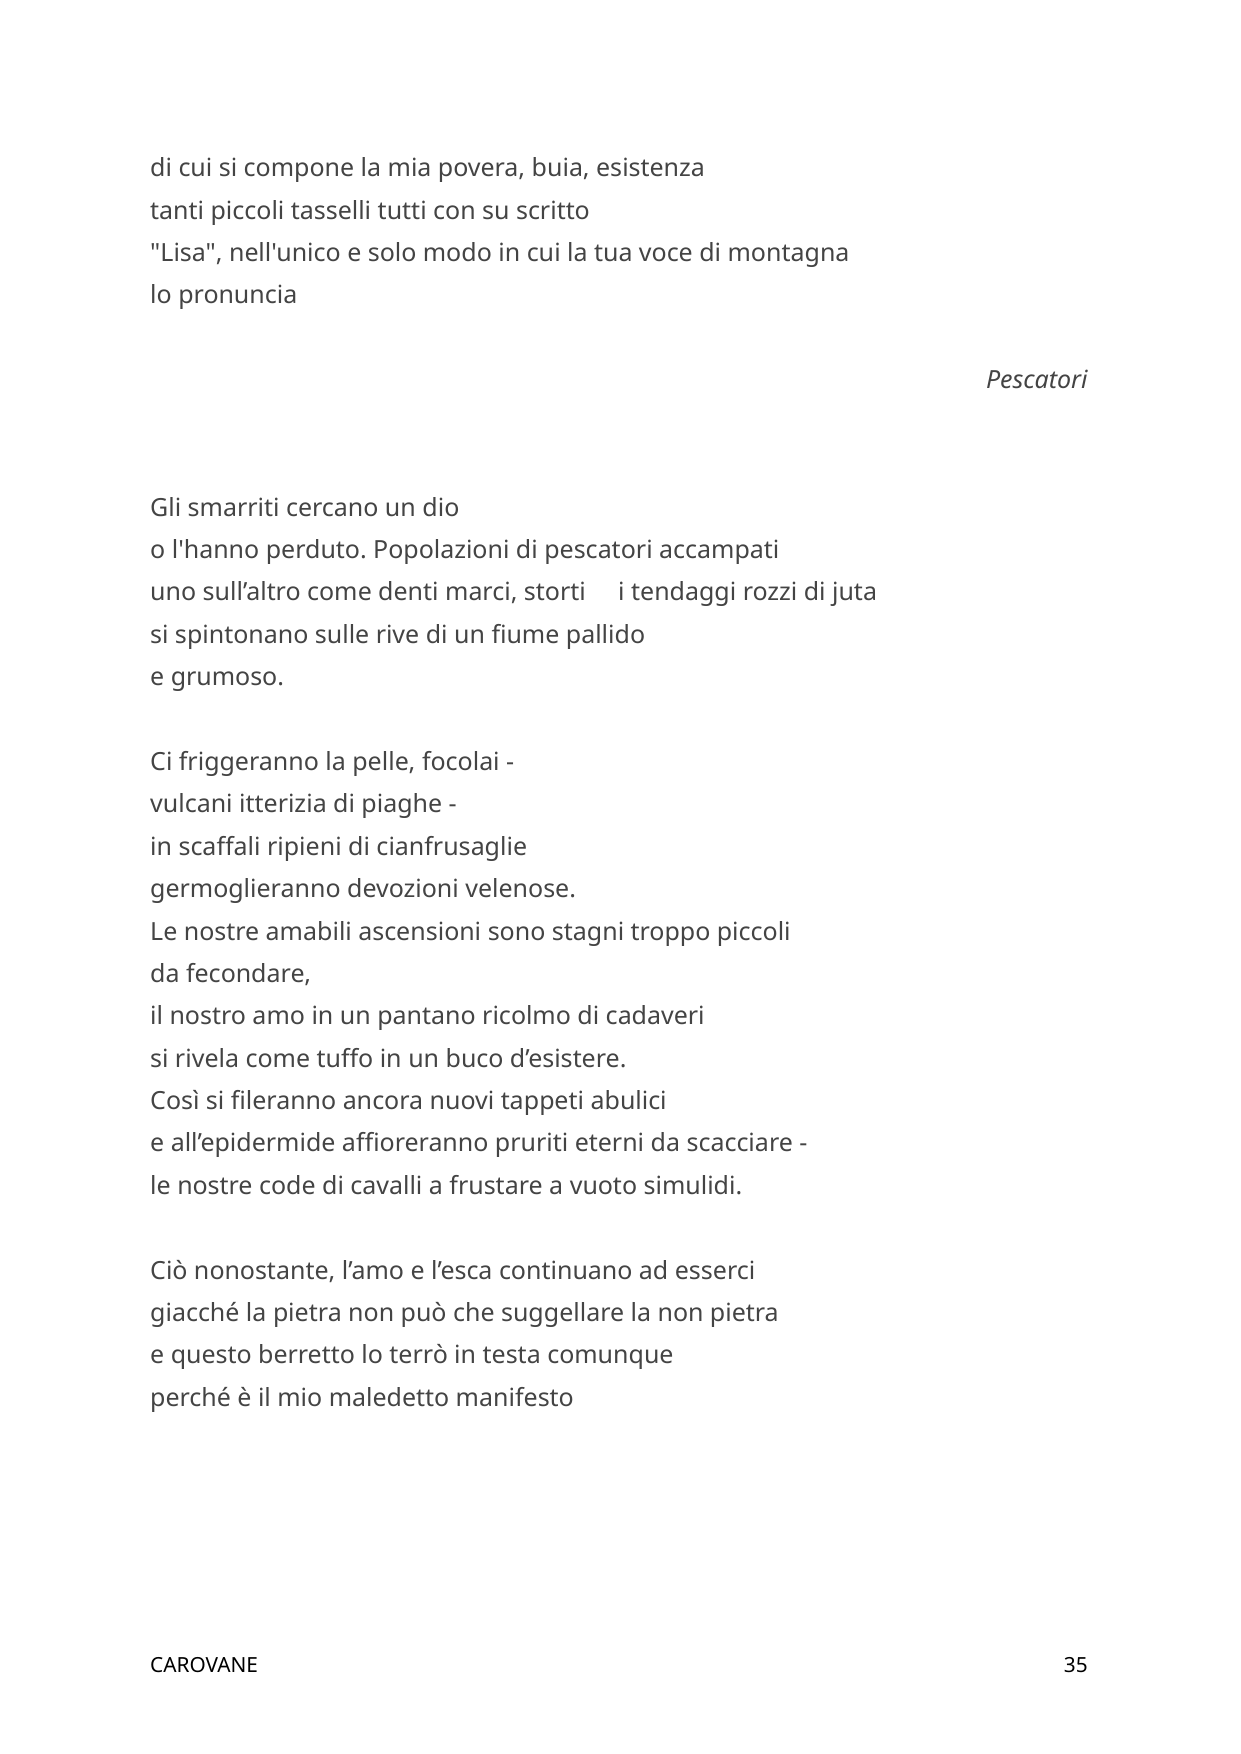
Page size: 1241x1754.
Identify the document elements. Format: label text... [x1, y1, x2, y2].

text giacché la pietra non può che suggellare la non pietra [150, 1295, 1090, 1329]
text Ciò nonostante, l’amo e l’esca continuano ad esserci [150, 1252, 1090, 1286]
text da fecondare, [150, 956, 1090, 989]
text Pescatori [150, 362, 1090, 396]
text Ci friggeranno la pelle, focolai - [150, 743, 1090, 778]
text si spintonano sulle rive di un fiume pallido [150, 616, 1090, 650]
text Le nostre amabili ascensioni sono stagni troppo piccoli [150, 913, 1090, 947]
text lo pronuncia [150, 277, 1090, 311]
text e questo berretto lo terrò in testa comunque [150, 1337, 1090, 1371]
text e all’epidermide affioreranno pruriti eterni da scacciare - [150, 1125, 1090, 1159]
text di cui si compone la mia povera, buia, esistenza [150, 150, 1090, 184]
text e grumoso. [150, 659, 1090, 693]
text il nostro amo in un pantano ricolmo di cadaveri [150, 998, 1090, 1032]
text tanti piccoli tasselli tutti con su scritto [150, 192, 1090, 226]
text germoglieranno devozioni velenose. [150, 871, 1090, 905]
text "Lisa", nell'unico e solo modo in cui la tua voce di montagna [150, 235, 1090, 269]
text le nostre code di cavalli a frustare a vuoto simulidi. [150, 1167, 1090, 1202]
text si rivela come tuffo in un buco d’esistere. [150, 1040, 1090, 1074]
text in scaffali ripieni di cianfrusaglie [150, 828, 1090, 862]
text perché è il mio maledetto manifesto [150, 1379, 1090, 1413]
text o l'hanno perduto. Popolazioni di pescatori accampati [150, 532, 1090, 566]
text Così si fileranno ancora nuovi tappeti abulici [150, 1083, 1090, 1117]
text Gli smarriti cercano un dio [150, 489, 1090, 523]
text uno sull’altro come denti marci, storti i tendaggi rozzi di juta [150, 574, 1090, 608]
text vulcani itterizia di piaghe - [150, 786, 1090, 820]
